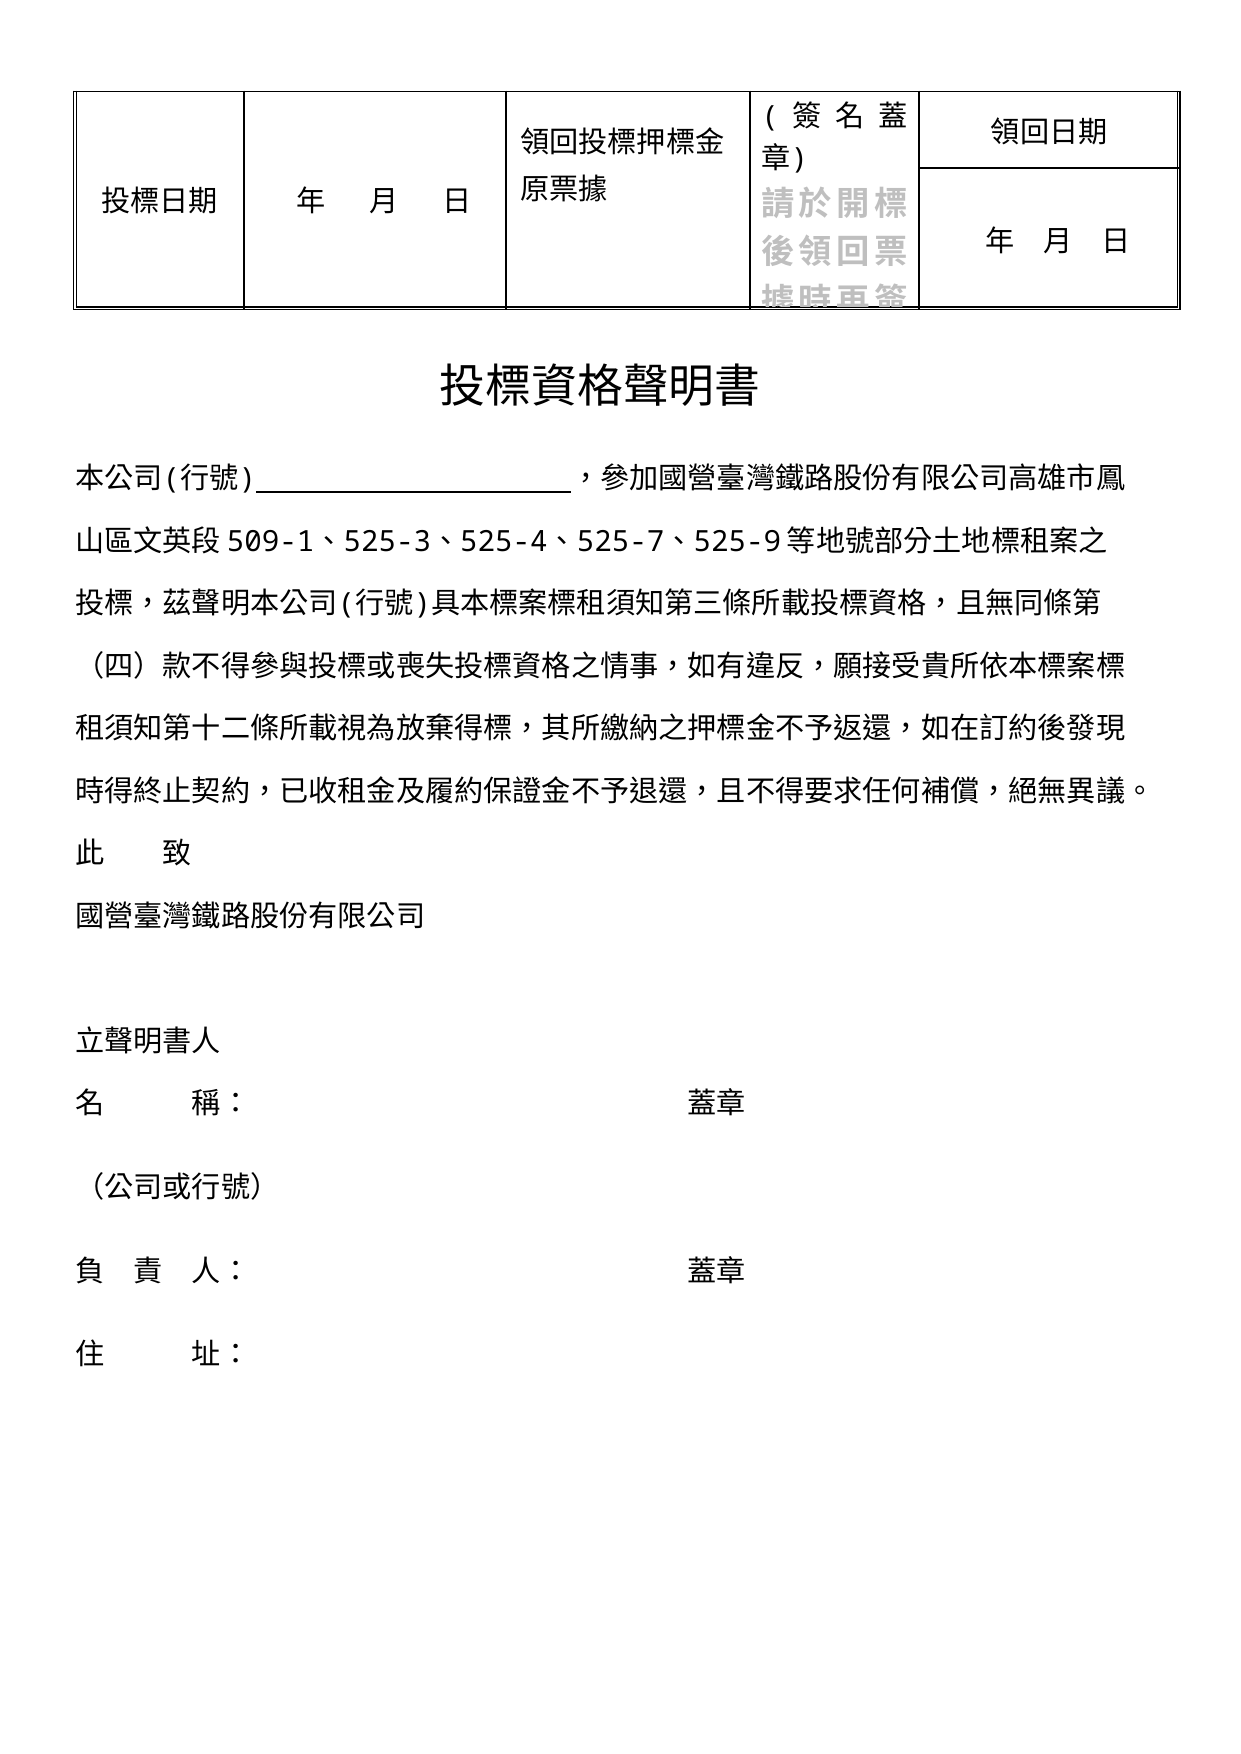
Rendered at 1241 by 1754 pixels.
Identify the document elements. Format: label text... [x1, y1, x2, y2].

text 本公司(行號) ，參加國營臺灣鐵路股份有限公司高雄市鳳山區文英段509-1、525-3、525-4、525-7、525-9等地號部分土地標租案之投標，茲聲明本公司(行號)具本標案標租須知第三條所載投標資格，且無同條第（四）款不得參與投標或喪失投標資格之情事，如有違反，願接受貴所依本標案標租須知第十二條所載視為放棄得標，其所繳納之押標金不予返還，如在訂約後發現時得終止契約，已收租金及履約保證金不予退還，且不得要求任何補償，絕無異議。 [75, 434, 1125, 809]
table_cell (簽名蓋章) 請於開標後領回票據時再簽名蓋章 [751, 92, 918, 306]
table_cell 年 月 日 [245, 92, 505, 306]
text 立聲明書人 [75, 997, 1125, 1059]
table_cell 領回日期 [920, 92, 1177, 167]
text 住 址： [75, 1310, 1125, 1373]
text 投標資格聲明書 [75, 310, 1125, 434]
table_cell 投標日期 [77, 92, 243, 306]
text 名 稱： 蓋章 [75, 1059, 1125, 1122]
table_cell 年 月 日 [920, 169, 1177, 306]
text 此 致 [75, 809, 1125, 872]
text 國營臺灣鐵路股份有限公司 [75, 872, 1125, 934]
text 負 責 人： 蓋章 [75, 1227, 1125, 1289]
text （公司或行號） [75, 1143, 1125, 1206]
table_cell 領回投標押標金 原票據 [507, 92, 749, 306]
